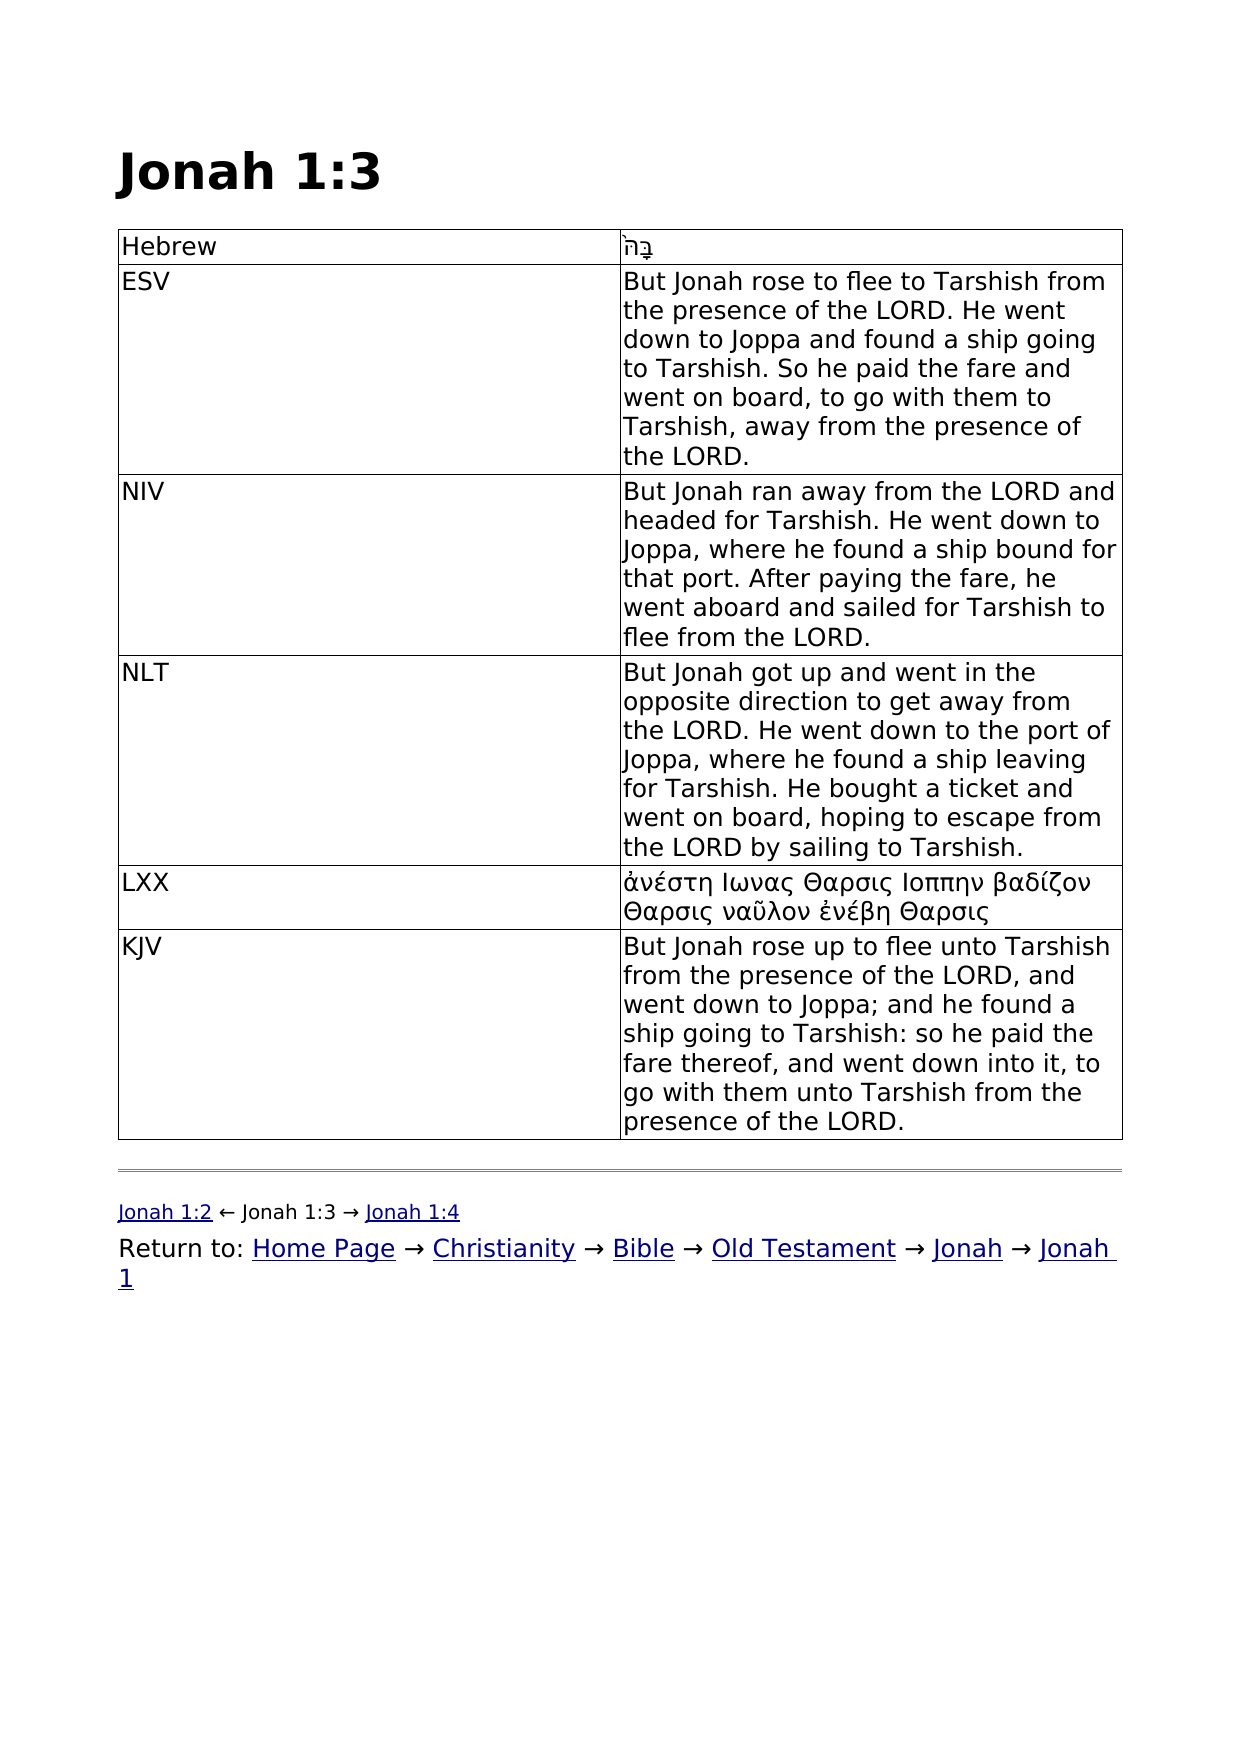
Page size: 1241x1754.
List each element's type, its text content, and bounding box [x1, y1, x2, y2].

table_cell NLT [119, 656, 620, 865]
table_cell LXX [119, 866, 620, 929]
text Return to: Home Page → Christianity → Bible → Old Testament → Jonah → Jonah 1 [118, 1234, 1122, 1293]
table_cell NIV [119, 475, 620, 655]
subtitle Jonah 1:3 [118, 143, 1122, 201]
text Jonah 1:2 ← Jonah 1:3 → Jonah 1:4 [118, 1201, 1122, 1234]
table_cell But Jonah got up and went in the opposite direction to get away from the LORD. He went down to the port of Joppa, where he found a ship leaving for Tarshish. He bought a ticket and went on board, hoping to escape from the LORD by sailing to Tarshish. [621, 656, 1122, 865]
table_cell KJV [119, 930, 620, 1139]
table_cell ἀνέστη Ιωνας Θαρσις Ιοππην βαδίζον Θαρσις ναῦλον ἐνέβη Θαρσις [621, 866, 1122, 929]
table_cell But Jonah rose up to flee unto Tarshish from the presence of the LORD, and went down to Joppa; and he found a ship going to Tarshish: so he paid the fare thereof, and went down into it, to go with them unto Tarshish from the presence of the LORD. [621, 930, 1122, 1139]
table_cell ESV [119, 265, 620, 474]
table_header Hebrew [119, 230, 620, 264]
table_cell But Jonah rose to flee to Tarshish from the presence of the LORD. He went down to Joppa and found a ship going to Tarshish. So he paid the fare and went on board, to go with them to Tarshish, away from the presence of the LORD. [621, 265, 1122, 474]
table_header בָּהּ֙ [621, 230, 1122, 264]
table_cell But Jonah ran away from the LORD and headed for Tarshish. He went down to Joppa, where he found a ship bound for that port. After paying the fare, he went aboard and sailed for Tarshish to flee from the LORD. [621, 475, 1122, 655]
